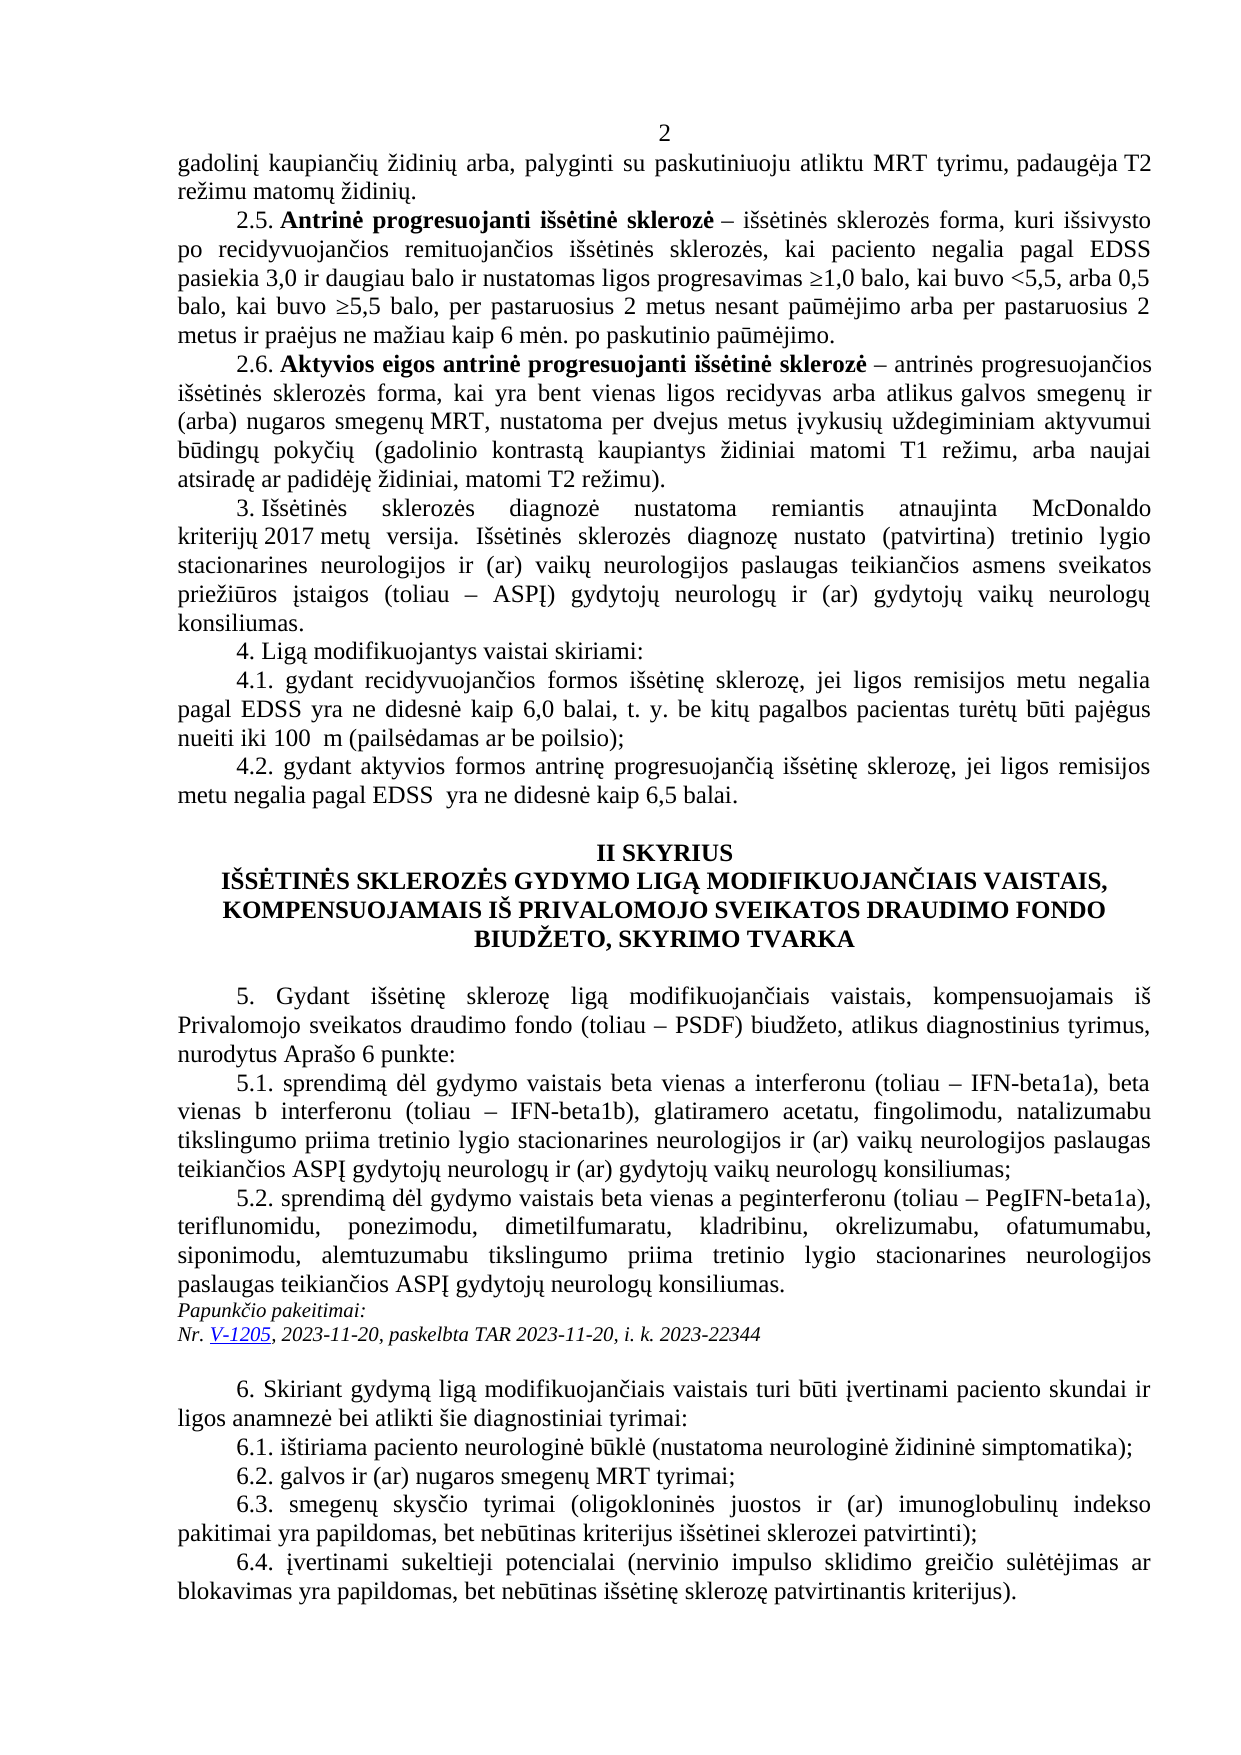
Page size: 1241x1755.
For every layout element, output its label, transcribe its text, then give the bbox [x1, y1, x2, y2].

text IŠSĖTINĖS SKLEROZĖS GYDYMO LIGĄ MODIFIKUOJANČIAIS VAISTAIS, [177, 866, 1152, 895]
text 2.6. Aktyvios eigos antrinė progresuojanti išsėtinė sklerozė – antrinės progresuojančios išsėtinės sklerozės forma, kai yra bent vienas ligos recidyvas arba atlikus galvos smegenų ir (arba) nugaros smegenų MRT, nustatoma per dvejus metus įvykusių uždegiminiam aktyvumui būdingų pokyčių (gadolinio kontrastą kaupiantys židiniai matomi T1 režimu, arba naujai atsiradę ar padidėję židiniai, matomi T2 režimu). [177, 349, 1152, 493]
text 6.3. smegenų skysčio tyrimai (oligokloninės juostos ir (ar) imunoglobulinų indekso pakitimai yra papildomas, bet nebūtinas kriterijus išsėtinei sklerozei patvirtinti); [177, 1489, 1152, 1547]
text 2.5. Antrinė progresuojanti išsėtinė sklerozė – išsėtinės sklerozės forma, kuri išsivysto po recidyvuojančios remituojančios išsėtinės sklerozės, kai paciento negalia pagal EDSS pasiekia 3,0 ir daugiau balo ir nustatomas ligos progresavimas ≥1,0 balo, kai buvo <5,5, arba 0,5 balo, kai buvo ≥5,5 balo, per pastaruosius 2 metus nesant paūmėjimo arba per pastaruosius 2 metus ir praėjus ne mažiau kaip 6 mėn. po paskutinio paūmėjimo. [177, 205, 1152, 349]
text Papunkčio pakeitimai: [177, 1298, 1152, 1322]
text 6.1. ištiriama paciento neurologinė būklė (nustatoma neurologinė židininė simptomatika); [177, 1432, 1152, 1461]
text Nr. V-1205, 2023-11-20, paskelbta TAR 2023-11-20, i. k. 2023-22344 [177, 1322, 1152, 1346]
text 5.1. sprendimą dėl gydymo vaistais beta vienas a interferonu (toliau – IFN-beta1a), beta vienas b interferonu (toliau – IFN-beta1b), glatiramero acetatu, fingolimodu, natalizumabu tikslingumo priima tretinio lygio stacionarines neurologijos ir (ar) vaikų neurologijos paslaugas teikiančios ASPĮ gydytojų neurologų ir (ar) gydytojų vaikų neurologų konsiliumas; [177, 1068, 1152, 1183]
text 3. Išsėtinės sklerozės diagnozė nustatoma remiantis atnaujinta McDonaldo kriterijų 2017 metų versija. Išsėtinės sklerozės diagnozę nustato (patvirtina) tretinio lygio stacionarines neurologijos ir (ar) vaikų neurologijos paslaugas teikiančios asmens sveikatos priežiūros įstaigos (toliau – ASPĮ) gydytojų neurologų ir (ar) gydytojų vaikų neurologų konsiliumas. [177, 493, 1152, 636]
text gadolinį kaupiančių židinių arba, palyginti su paskutiniuoju atliktu MRT tyrimu, padaugėja T2 režimu matomų židinių. [177, 148, 1152, 205]
text 5.2. sprendimą dėl gydymo vaistais beta vienas a peginterferonu (toliau – PegIFN-beta1a), teriflunomidu, ponezimodu, dimetilfumaratu, kladribinu, okrelizumabu, ofatumumabu, siponimodu, alemtuzumabu tikslingumo priima tretinio lygio stacionarines neurologijos paslaugas teikiančios ASPĮ gydytojų neurologų konsiliumas. [177, 1183, 1152, 1298]
text 4.2. gydant aktyvios formos antrinę progresuojančią išsėtinę sklerozę, jei ligos remisijos metu negalia pagal EDSS yra ne didesnė kaip 6,5 balai. [177, 751, 1152, 809]
text 4. Ligą modifikuojantys vaistai skiriami: [177, 636, 1152, 665]
text 5. Gydant išsėtinę sklerozę ligą modifikuojančiais vaistais, kompensuojamais iš Privalomojo sveikatos draudimo fondo (toliau – PSDF) biudžeto, atlikus diagnostinius tyrimus, nurodytus Aprašo 6 punkte: [177, 981, 1152, 1068]
text 6.2. galvos ir (ar) nugaros smegenų MRT tyrimai; [177, 1461, 1152, 1489]
text 6. Skiriant gydymą ligą modifikuojančiais vaistais turi būti įvertinami paciento skundai ir ligos anamnezė bei atlikti šie diagnostiniai tyrimai: [177, 1374, 1152, 1432]
text KOMPENSUOJAMAIS IŠ PRIVALOMOJO SVEIKATOS DRAUDIMO FONDO BIUDŽETO, SKYRIMO TVARKA [177, 895, 1152, 953]
text II SKYRIUS [177, 838, 1152, 866]
text 4.1. gydant recidyvuojančios formos išsėtinę sklerozę, jei ligos remisijos metu negalia pagal EDSS yra ne didesnė kaip 6,0 balai, t. y. be kitų pagalbos pacientas turėtų būti pajėgus nueiti iki 100 m (pailsėdamas ar be poilsio); [177, 665, 1152, 751]
text 6.4. įvertinami sukeltieji potencialai (nervinio impulso sklidimo greičio sulėtėjimas ar blokavimas yra papildomas, bet nebūtinas išsėtinę sklerozę patvirtinantis kriterijus). [177, 1547, 1152, 1604]
